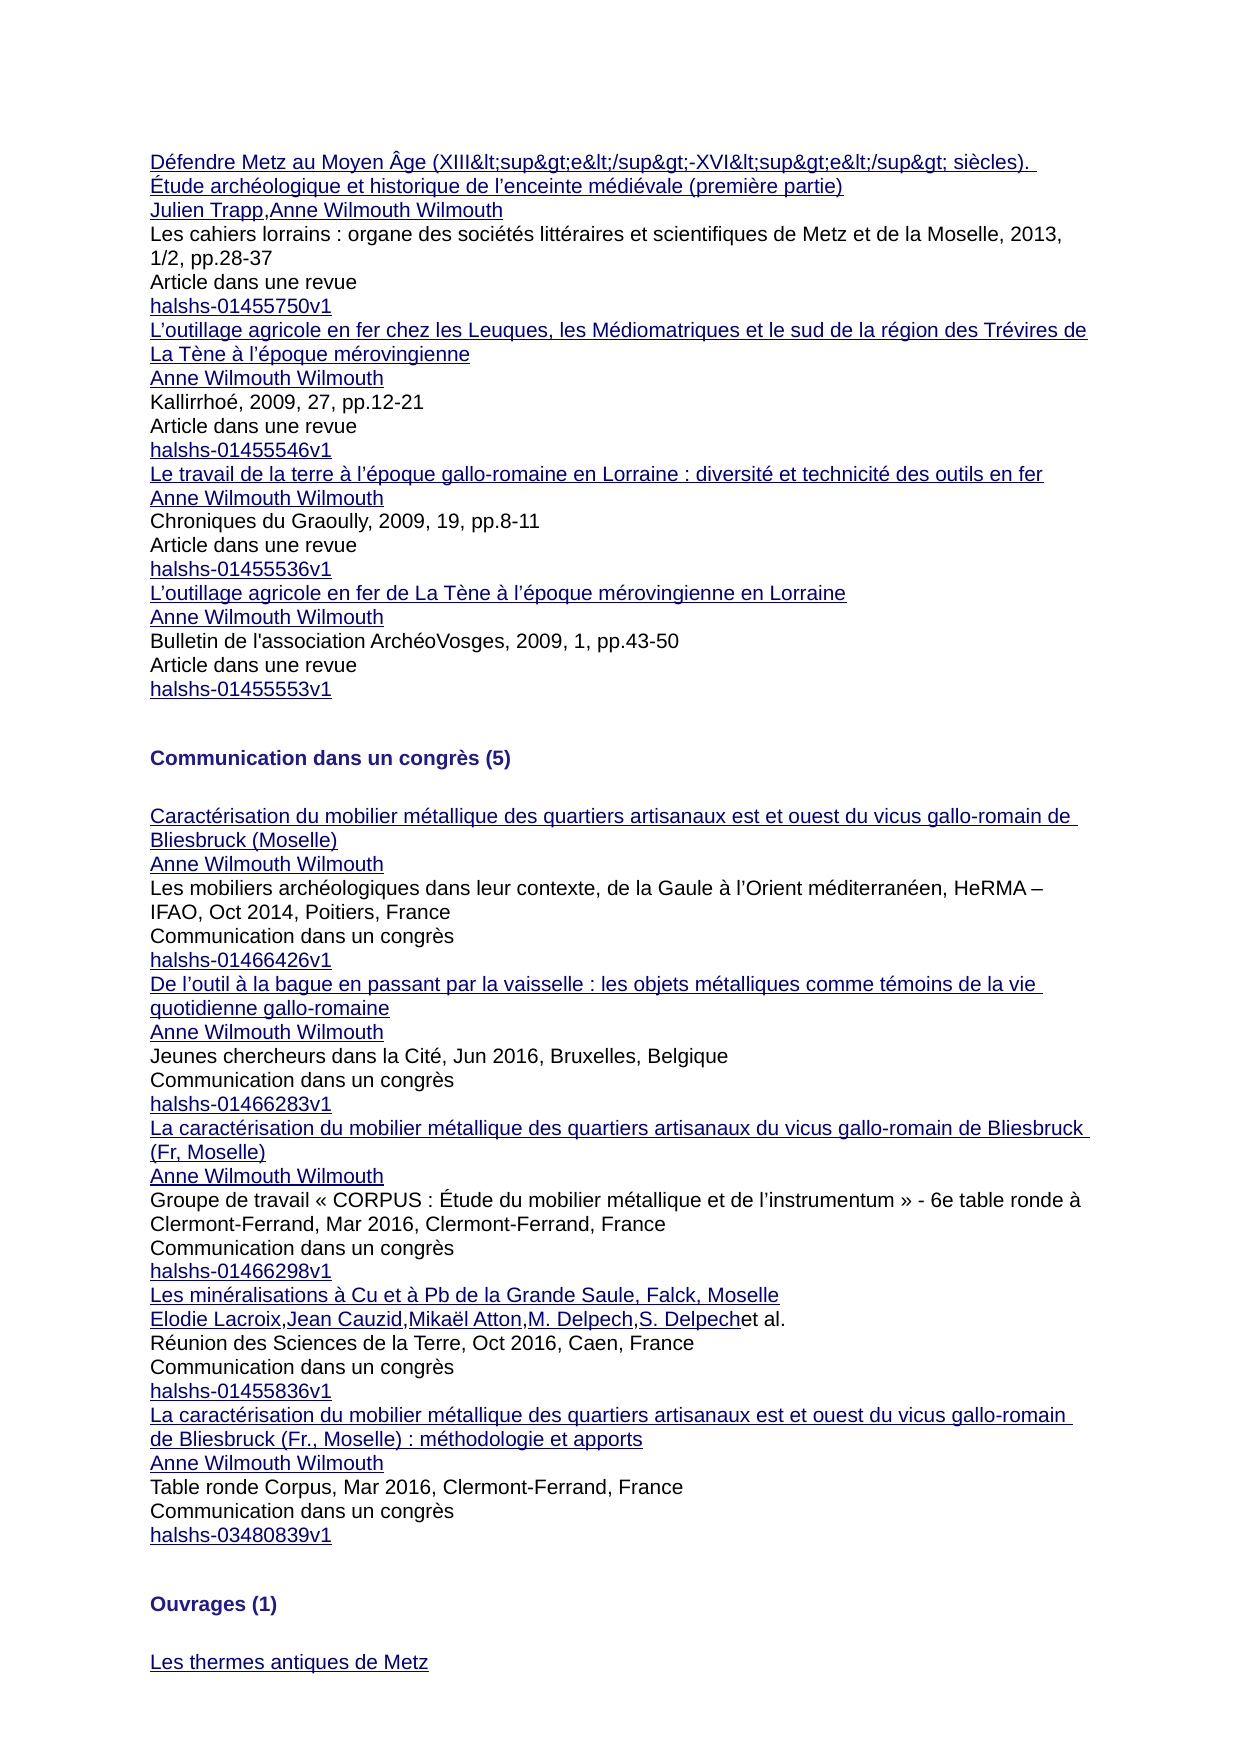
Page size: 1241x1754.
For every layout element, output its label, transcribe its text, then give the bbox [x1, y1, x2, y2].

table_cell La caractérisation du mobilier métallique des quartiers artisanaux est et ouest du vicus gallo-romain de Bliesbruck (Fr., Moselle) : méthodologie et apports Anne Wilmouth Wilmouth Table ronde Corpus, Mar 2016, Clermont-Ferrand, France Communication dans un congrès halshs-03480839v1 [150, 1403, 1090, 1547]
subtitle Communication dans un congrès (5) [150, 746, 1090, 770]
table_header Les thermes antiques de Metz [150, 1650, 1090, 1674]
table_cell (Fr, Moselle) Anne Wilmouth Wilmouth Groupe de travail « CORPUS : Étude du mobilier métallique et de l’instrumentum » - 6e table ronde à Clermont-Ferrand, Mar 2016, Clermont-Ferrand, France Communication dans un congrès halshs-01466298v1 [150, 1138, 1090, 1283]
table_cell La caractérisation du mobilier métallique des quartiers artisanaux du vicus gallo-romain de Bliesbruck [150, 1116, 1090, 1137]
table_cell Les minéralisations à Cu et à Pb de la Grande Saule, Falck, Moselle Elodie Lacroix,Jean Cauzid,Mikaël Atton,M. Delpech,S. Delpechet al. Réunion des Sciences de la Terre, Oct 2016, Caen, France Communication dans un congrès halshs-01455836v1 [150, 1283, 1090, 1403]
table_header Caractérisation du mobilier métallique des quartiers artisanaux est et ouest du vicus gallo-romain de Bliesbruck (Moselle) Anne Wilmouth Wilmouth Les mobiliers archéologiques dans leur contexte, de la Gaule à l’Orient méditerranéen, HeRMA – IFAO, Oct 2014, Poitiers, France Communication dans un congrès halshs-01466426v1 [150, 804, 1090, 972]
table_cell L’outillage agricole en fer de La Tène à l’époque mérovingienne en Lorraine Anne Wilmouth Wilmouth Bulletin de l'association ArchéoVosges, 2009, 1, pp.43-50 Article dans une revue halshs-01455553v1 [150, 581, 1090, 701]
table_cell De l’outil à la bague en passant par la vaisselle : les objets métalliques comme témoins de la vie quotidienne gallo-romaine Anne Wilmouth Wilmouth Jeunes chercheurs dans la Cité, Jun 2016, Bruxelles, Belgique Communication dans un congrès halshs-01466283v1 [150, 972, 1090, 1116]
table_cell L’outillage agricole en fer chez les Leuques, les Médiomatriques et le sud de la région des Trévires de La Tène à l’époque mérovingienne Anne Wilmouth Wilmouth Kallirrhoé, 2009, 27, pp.12-21 Article dans une revue halshs-01455546v1 [150, 318, 1090, 461]
table_cell Défendre Metz au Moyen Âge (XIII&lt;sup&gt;e&lt;/sup&gt;-XVI&lt;sup&gt;e&lt;/sup&gt; siècles). Étude archéologique et historique de l’enceinte médiévale (première partie) Julien Trapp,Anne Wilmouth Wilmouth Les cahiers lorrains : organe des sociétés littéraires et scientifiques de Metz et de la Moselle, 2013, 1/2, pp.28-37 Article dans une revue halshs-01455750v1 [150, 150, 1090, 318]
table_cell Le travail de la terre à l’époque gallo-romaine en Lorraine : diversité et technicité des outils en fer Anne Wilmouth Wilmouth Chroniques du Graoully, 2009, 19, pp.8-11 Article dans une revue halshs-01455536v1 [150, 461, 1090, 581]
subtitle Ouvrages (1) [150, 1592, 1090, 1616]
